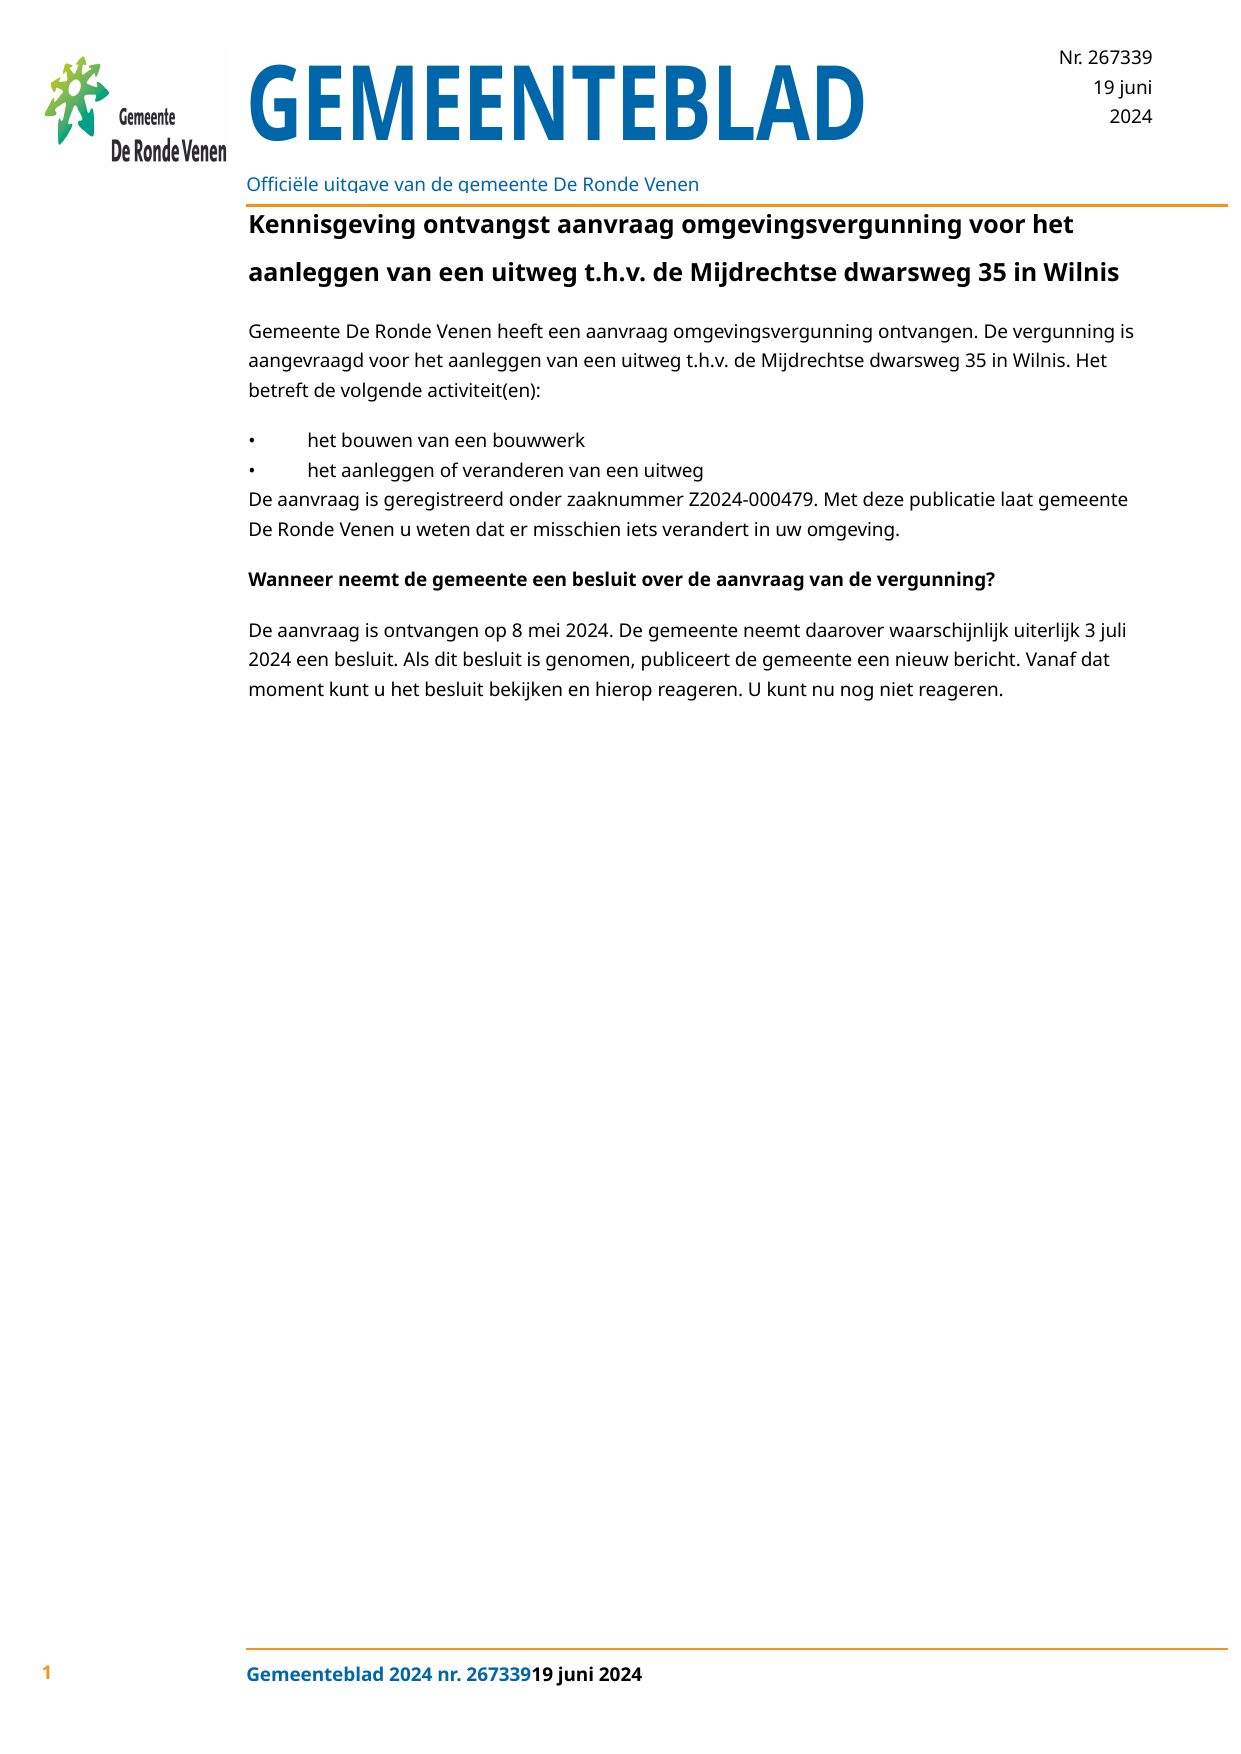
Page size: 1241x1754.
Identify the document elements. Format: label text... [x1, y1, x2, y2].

text De aanvraag is geregistreerd onder zaaknummer Z2024-000479. Met deze publicatie laat gemeente De Ronde Venen u weten dat er misschien iets verandert in uw omgeving. [248, 487, 1152, 542]
picture [41, 47, 231, 172]
text De aanvraag is ontvangen op 8 mei 2024. De gemeente neemt daarover waarschijnlijk uiterlijk 3 juli 2024 een besluit. Als dit besluit is genomen, publiceert de gemeente een nieuw bericht. Vanaf dat moment kunt u het besluit bekijken en hierop reageren. U kunt nu nog niet reageren. [248, 617, 1152, 702]
text Wanneer neemt de gemeente een besluit over de aanvraag van de vergunning? [248, 567, 1152, 592]
list het bouwen van een bouwwerk [248, 427, 1152, 453]
list het aanleggen of veranderen van een uitweg [248, 457, 1152, 483]
text Gemeente De Ronde Venen heeft een aanvraag omgevingsvergunning ontvangen. De vergunning is aangevraagd voor het aanleggen van een uitweg t.h.v. de Mijdrechtse dwarsweg 35 in Wilnis. Het betreft de volgende activiteit(en): [248, 318, 1152, 403]
text Kennisgeving ontvangst aanvraag omgevingsvergunning voor het aanleggen van een uitweg t.h.v. de Mijdrechtse dwarsweg 35 in Wilnis [248, 207, 1152, 288]
